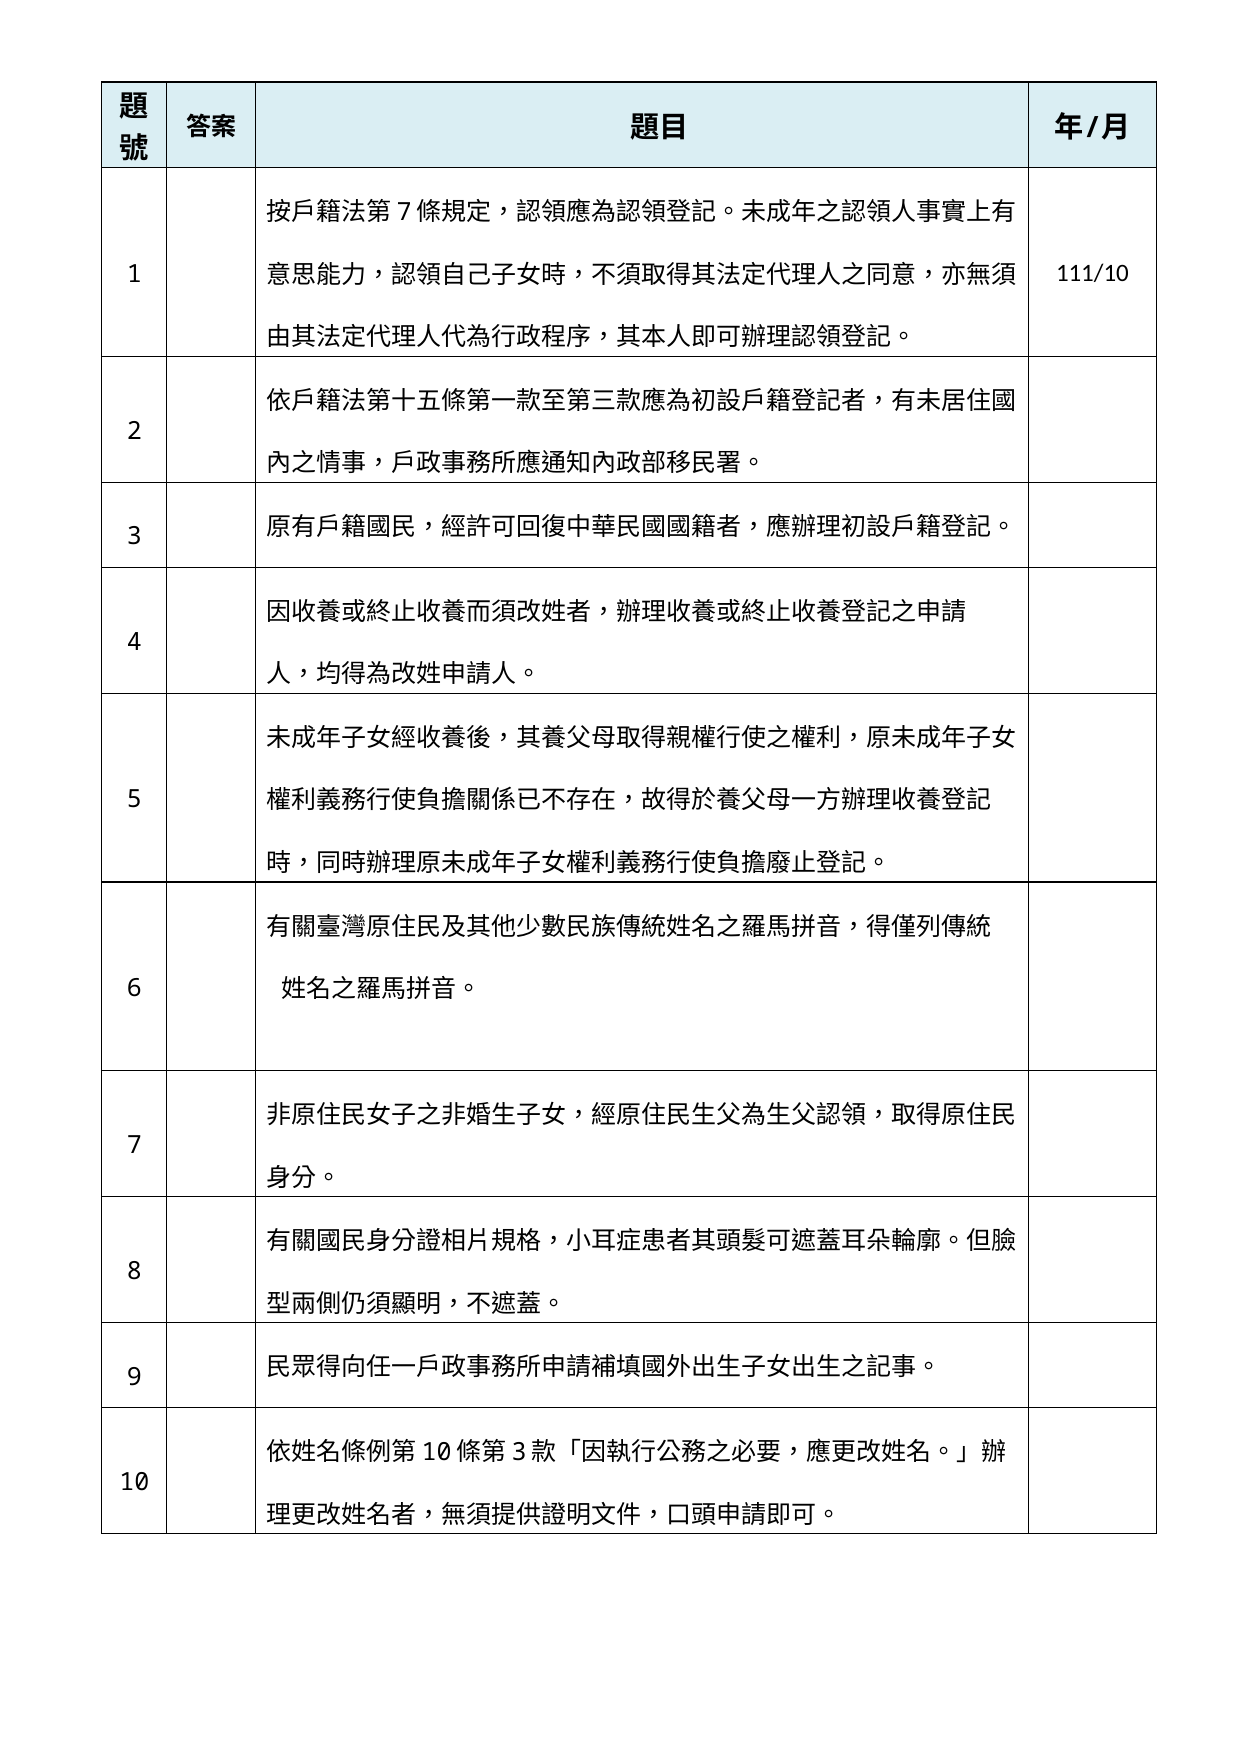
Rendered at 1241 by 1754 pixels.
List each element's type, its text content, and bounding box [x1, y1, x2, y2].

table_cell [1029, 694, 1156, 881]
table_cell 答案 [167, 83, 255, 167]
table_cell 題目 [256, 83, 1028, 167]
table_cell 3 [102, 483, 166, 567]
table_cell 因收養或終止收養而須改姓者，辦理收養或終止收養登記之申請 人，均得為改姓申請人。 [256, 568, 1028, 693]
table_cell 2 [102, 357, 166, 482]
table_cell 4 [102, 568, 166, 693]
table_cell 有關臺灣原住民及其他少數民族傳統姓名之羅馬拼音，得僅列傳統 姓名之羅馬拼音。 [256, 883, 1028, 1070]
table_cell 10 [102, 1408, 166, 1533]
table_cell [1029, 1197, 1156, 1322]
table_cell 民眾得向任一戶政事務所申請補填國外出生子女出生之記事。 [256, 1323, 1028, 1407]
table_cell 依姓名條例第10條第3款「因執行公務之必要，應更改姓名。」辦理更改姓名者，無須提供證明文件，口頭申請即可。 [256, 1408, 1028, 1533]
table_cell 5 [102, 694, 166, 881]
table_cell [167, 1197, 255, 1322]
table_cell [1029, 1323, 1156, 1407]
table_cell [1029, 1408, 1156, 1533]
table_cell [1029, 483, 1156, 567]
table_cell 111/10 [1029, 168, 1156, 356]
table_cell 題號 [102, 83, 166, 167]
table_cell [167, 568, 255, 693]
table_cell [1029, 568, 1156, 693]
table_cell [167, 883, 255, 1070]
table_cell 年/月 [1029, 83, 1156, 167]
table_cell [1029, 1071, 1156, 1196]
table_cell 非原住民女子之非婚生子女，經原住民生父為生父認領，取得原住民身分。 [256, 1071, 1028, 1196]
table_cell 1 [102, 168, 166, 356]
table_cell [167, 483, 255, 567]
table_cell 原有戶籍國民，經許可回復中華民國國籍者，應辦理初設戶籍登記。 [256, 483, 1028, 567]
table_cell [167, 168, 255, 356]
table_cell [1029, 357, 1156, 482]
table_cell 未成年子女經收養後，其養父母取得親權行使之權利，原未成年子女權利義務行使負擔關係已不存在，故得於養父母一方辦理收養登記時，同時辦理原未成年子女權利義務行使負擔廢止登記。 [256, 694, 1028, 881]
table_cell 8 [102, 1197, 166, 1322]
table_cell [167, 1071, 255, 1196]
table_cell [1029, 883, 1156, 1070]
table_cell 按戶籍法第7條規定，認領應為認領登記。未成年之認領人事實上有意思能力，認領自己子女時，不須取得其法定代理人之同意，亦無須由其法定代理人代為行政程序，其本人即可辦理認領登記。 [256, 168, 1028, 356]
table_cell 依戶籍法第十五條第一款至第三款應為初設戶籍登記者，有未居住國內之情事，戶政事務所應通知內政部移民署。 [256, 357, 1028, 482]
table_cell [167, 1323, 255, 1407]
table_cell [167, 694, 255, 881]
table_cell [167, 357, 255, 482]
table_cell 有關國民身分證相片規格，小耳症患者其頭髮可遮蓋耳朵輪廓。但臉型兩側仍須顯明，不遮蓋。 [256, 1197, 1028, 1322]
table_cell 9 [102, 1323, 166, 1407]
table_cell 6 [102, 883, 166, 1070]
table_cell [167, 1408, 255, 1533]
table_cell 7 [102, 1071, 166, 1196]
